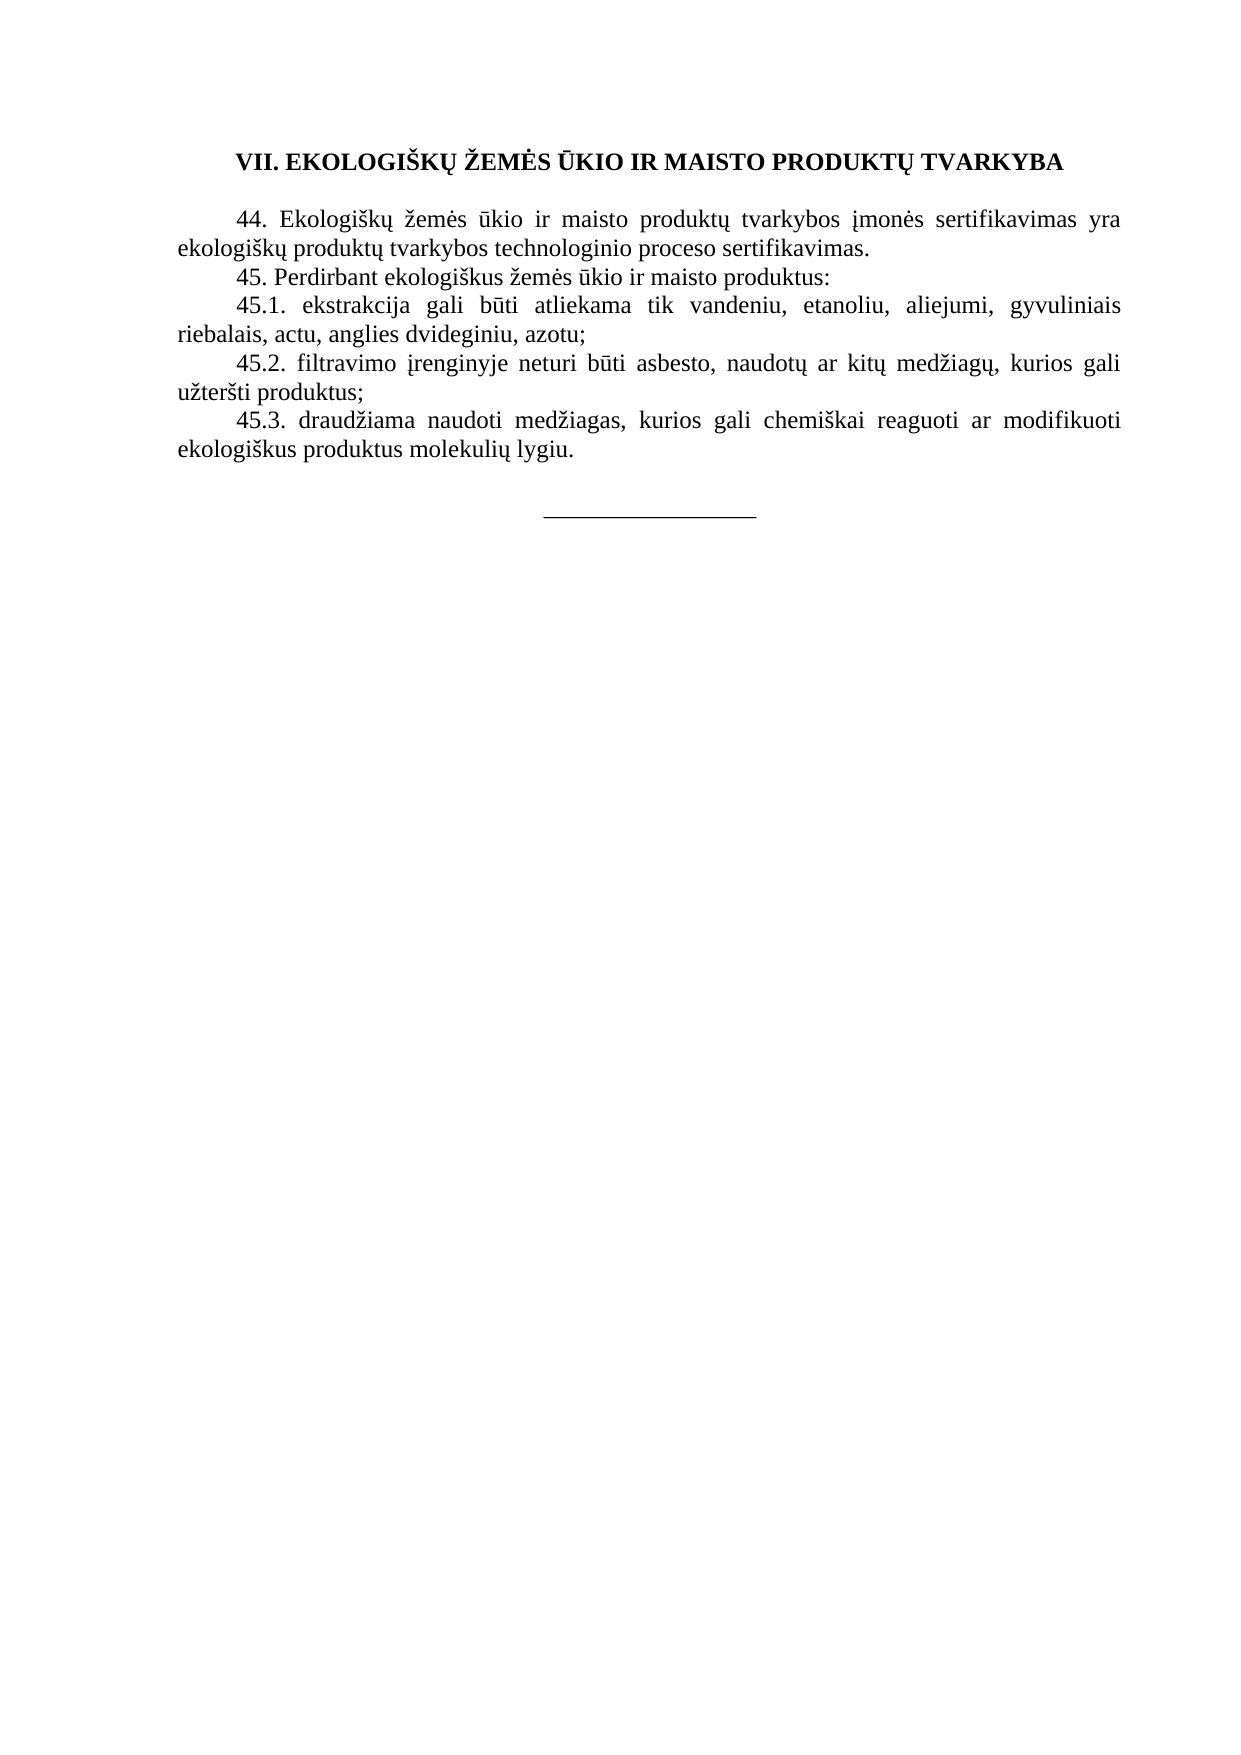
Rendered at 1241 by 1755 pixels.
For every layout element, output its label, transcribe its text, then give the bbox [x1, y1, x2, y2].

text VII. EKOLOGIŠKŲ ŽEMĖS ŪKIO IR MAISTO PRODUKTŲ TVARKYBA [177, 147, 1122, 176]
text 45.3. draudžiama naudoti medžiagas, kurios gali chemiškai reaguoti ar modifikuoti ekologiškus produktus molekulių lygiu. [177, 406, 1122, 463]
text 44. Ekologiškų žemės ūkio ir maisto produktų tvarkybos įmonės sertifikavimas yra ekologiškų produktų tvarkybos technologinio proceso sertifikavimas. [177, 204, 1122, 262]
text 45.2. filtravimo įrenginyje neturi būti asbesto, naudotų ar kitų medžiagų, kurios gali užteršti produktus; [177, 348, 1122, 406]
text _________________ [177, 492, 1122, 521]
text 45.1. ekstrakcija gali būti atliekama tik vandeniu, etanoliu, aliejumi, gyvuliniais riebalais, actu, anglies dvideginiu, azotu; [177, 291, 1122, 348]
text 45. Perdirbant ekologiškus žemės ūkio ir maisto produktus: [177, 262, 1122, 291]
